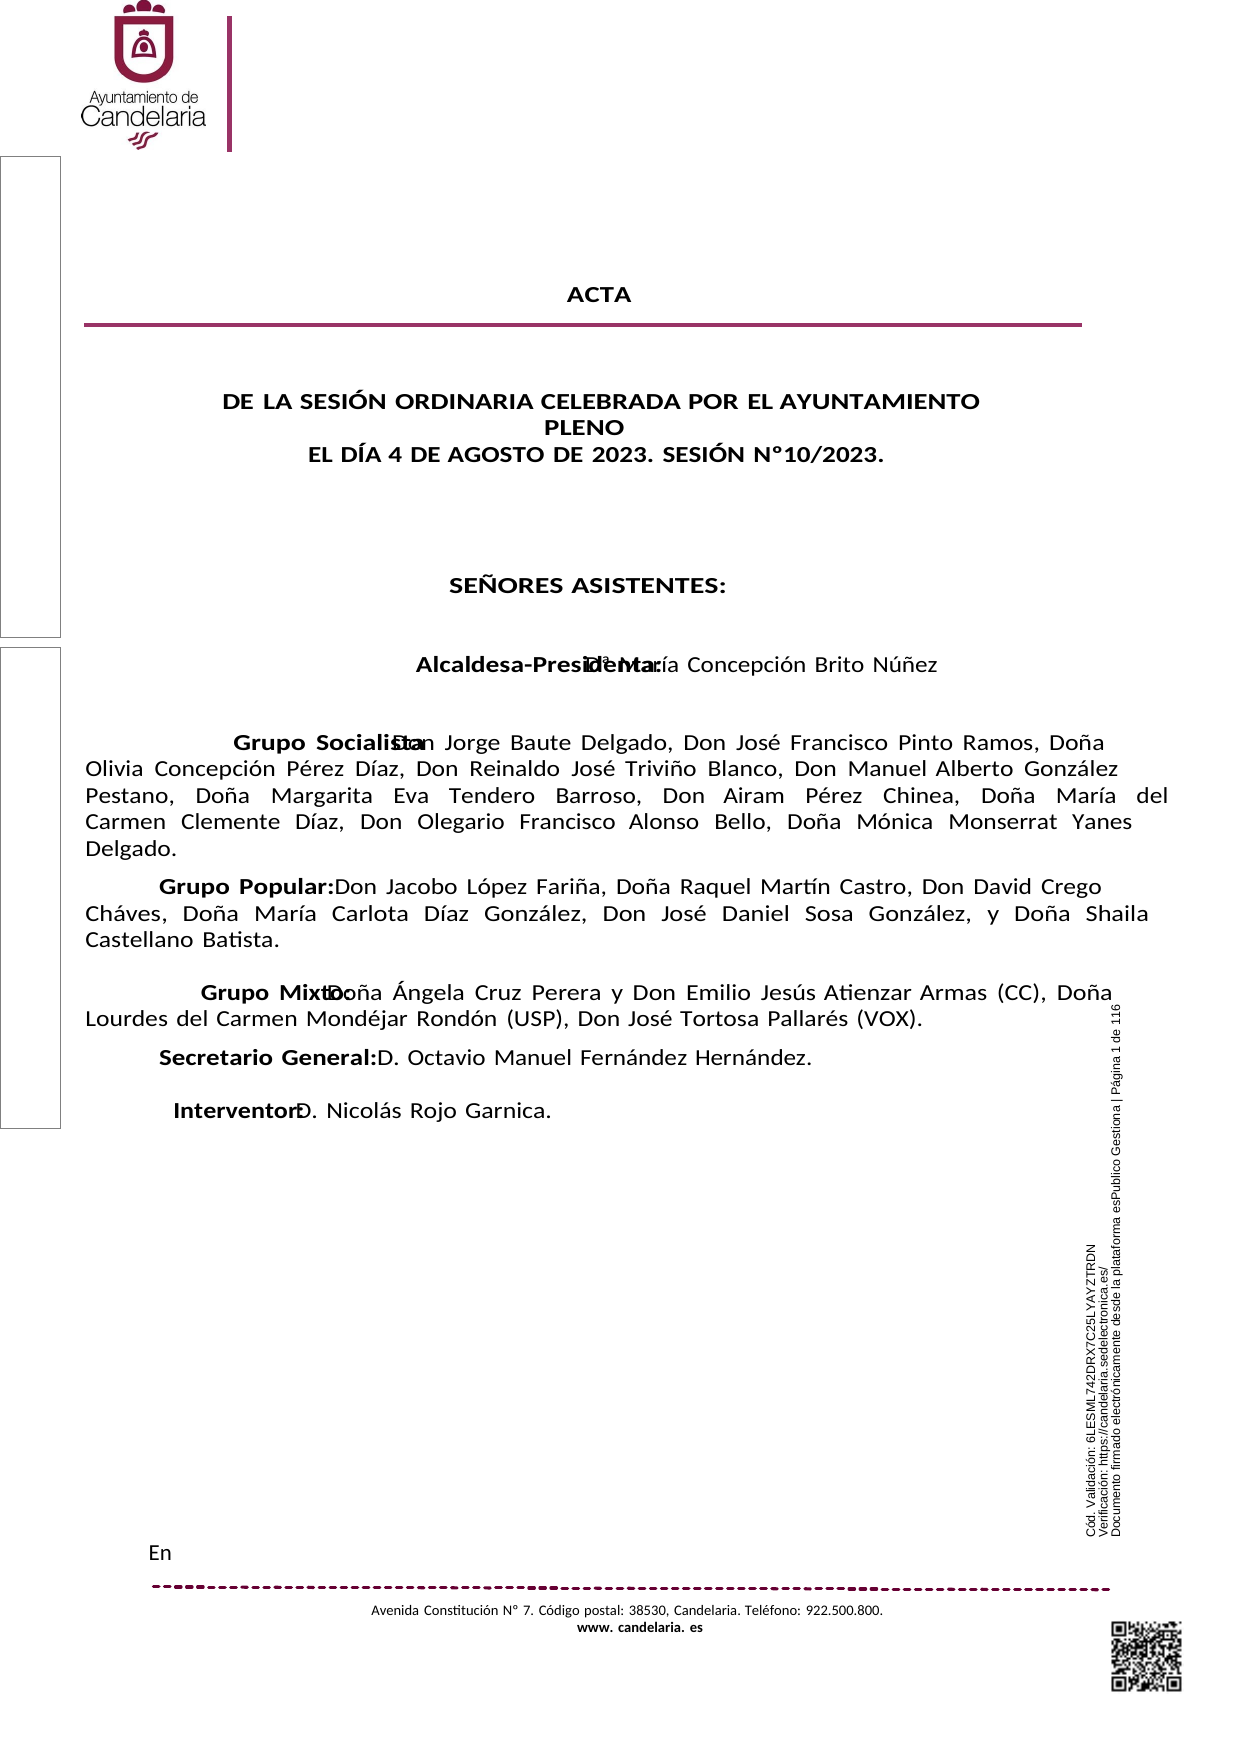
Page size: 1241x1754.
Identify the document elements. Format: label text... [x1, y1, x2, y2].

text En [148, 103, 1145, 1566]
